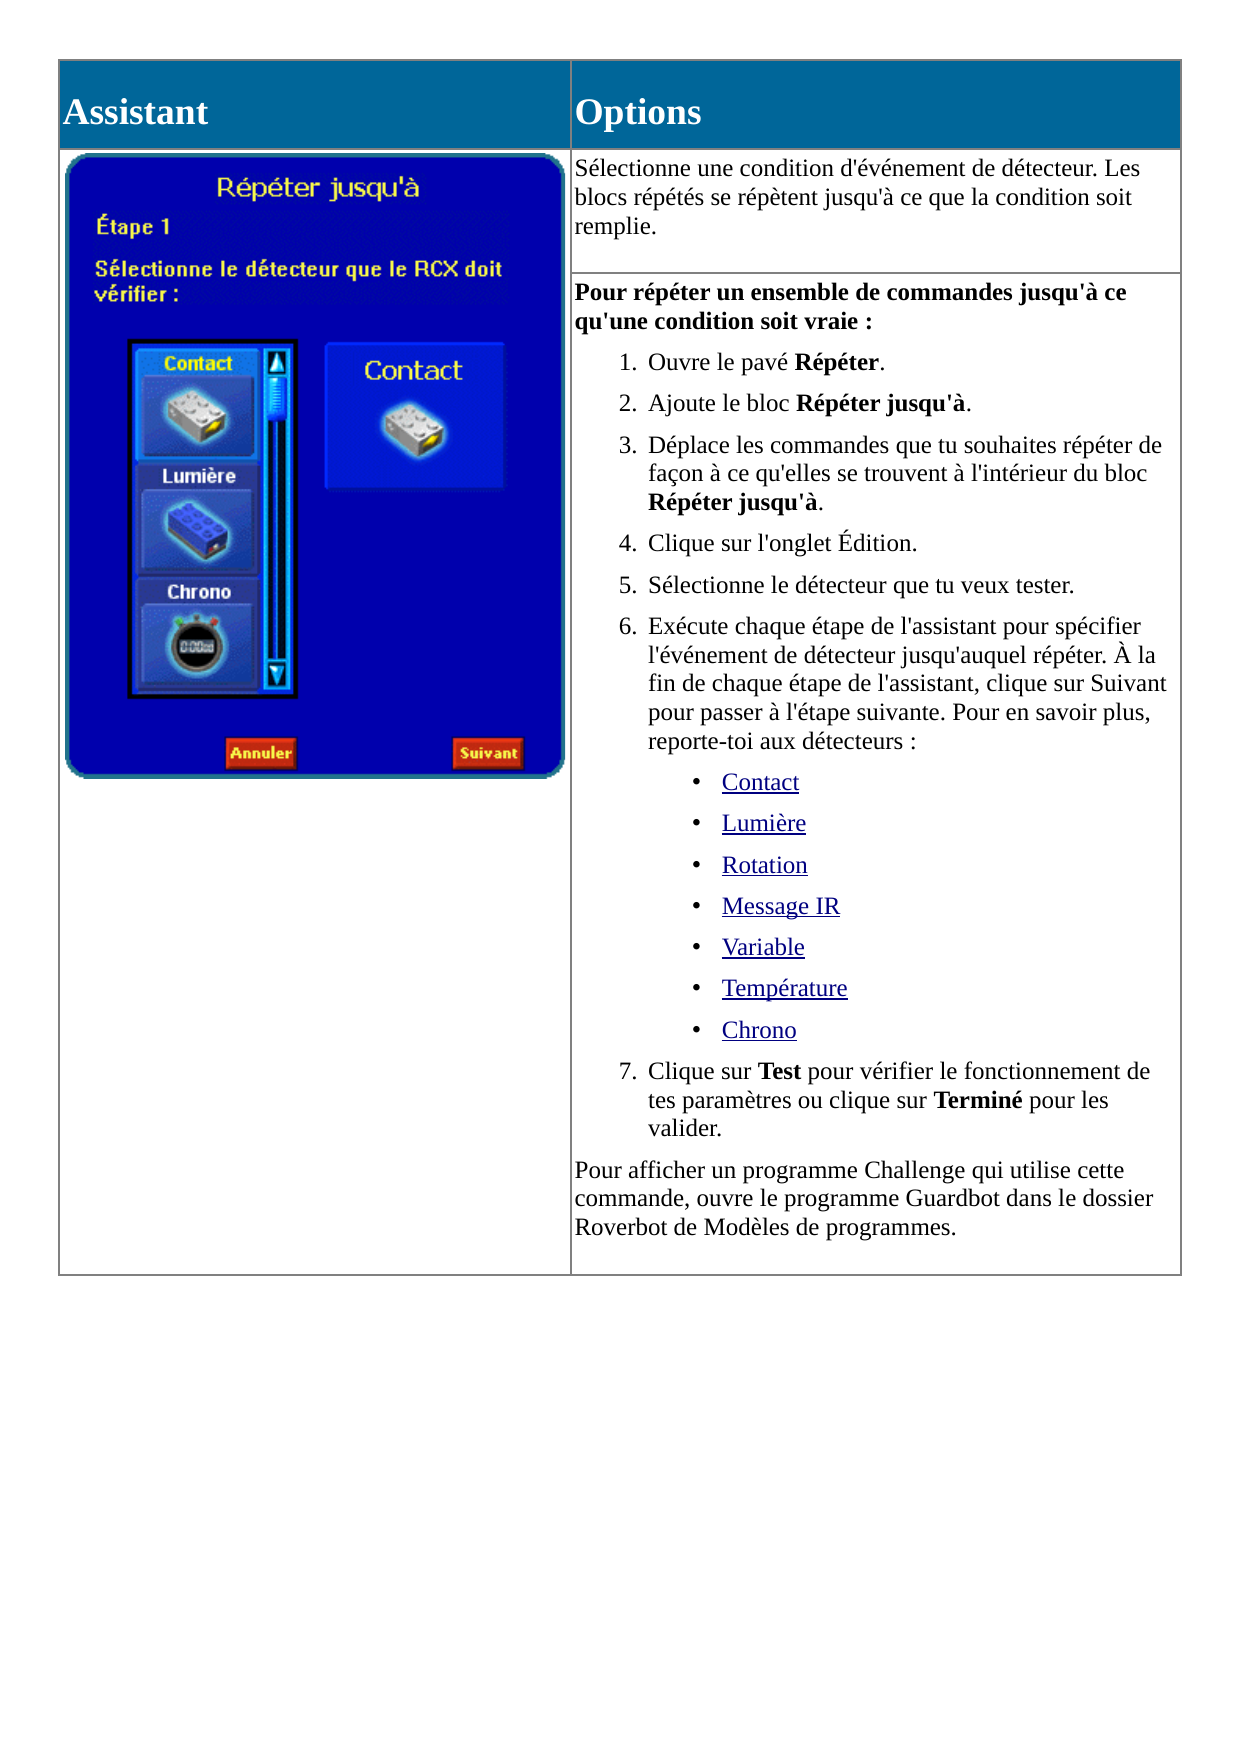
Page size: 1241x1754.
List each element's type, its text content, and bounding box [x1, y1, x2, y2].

table_cell [60, 150, 570, 1274]
table_header Options [572, 61, 1180, 148]
table_cell Sélectionne une condition d'événement de détecteur. Les blocs répétés se répètent jusqu'à ce que la condition soit remplie. [572, 150, 1180, 272]
table_header Assistant [60, 61, 570, 148]
table_cell Pour répéter un ensemble de commandes jusqu'à ce qu'une condition soit vraie : Ouvre le pavé Répéter. Ajoute le bloc Répéter jusqu'à. Déplace les commandes que tu souhaites répéter de façon à ce qu'elles se trouvent à l'intérieur du bloc Répéter jusqu'à. Clique sur l'onglet Édition. Sélectionne le détecteur que tu veux tester. Exécute chaque étape de l'assistant pour spécifier l'événement de détecteur jusqu'auquel répéter. À la fin de chaque étape de l'assistant, clique sur Suivant pour passer à l'étape suivante. Pour en savoir plus, reporte-toi aux détecteurs : Contact Lumière Rotation Message IR Variable Température Chrono Clique sur Test pour vérifier le fonctionnement de tes paramètres ou clique sur Terminé pour les valider. Pour afficher un programme Challenge qui utilise cette commande, ouvre le programme Guardbot dans le dossier Roverbot de Modèles de programmes. [572, 274, 1180, 1274]
picture [65, 153, 565, 779]
